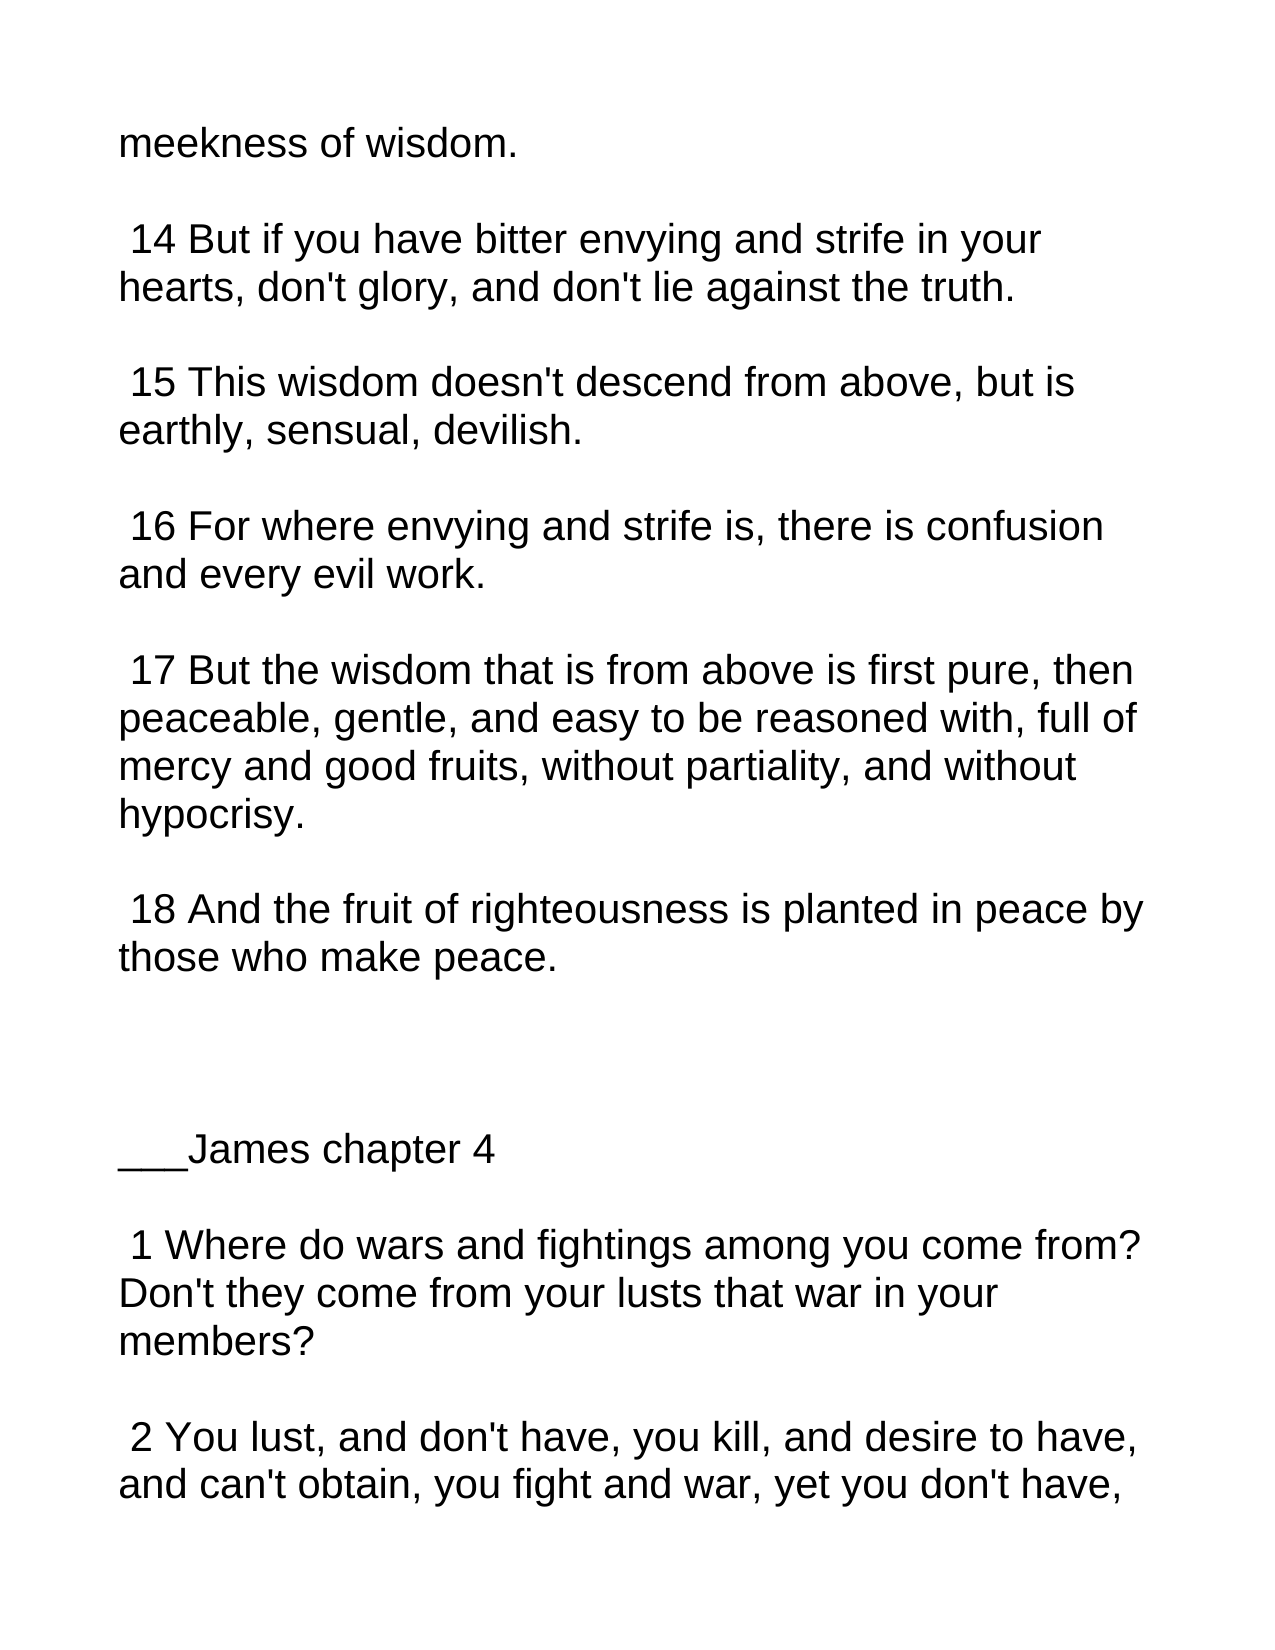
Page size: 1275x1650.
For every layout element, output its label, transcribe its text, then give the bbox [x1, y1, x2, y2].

text 14 But if you have bitter envying and strife in your hearts, don't glory, and don't lie against the truth. [118, 214, 1157, 310]
text 2 You lust, and don't have, you kill, and desire to have, and can't obtain, you fight and war, yet you don't have, [118, 1412, 1157, 1508]
text 15 This wisdom doesn't descend from above, but is earthly, sensual, devilish. [118, 358, 1157, 453]
text meekness of wisdom. [118, 118, 1157, 166]
text 16 For where envying and strife is, there is confusion and every evil work. [118, 501, 1157, 597]
text ___James chapter 4 [118, 1124, 1157, 1172]
text 1 Where do wars and fightings among you come from? Don't they come from your lusts that war in your members? [118, 1220, 1157, 1364]
text 17 But the wisdom that is from above is first pure, then peaceable, gentle, and easy to be reasoned with, full of mercy and good fruits, without partiality, and without hypocrisy. [118, 645, 1157, 837]
text 18 And the fruit of righteousness is planted in peace by those who make peace. [118, 885, 1157, 981]
